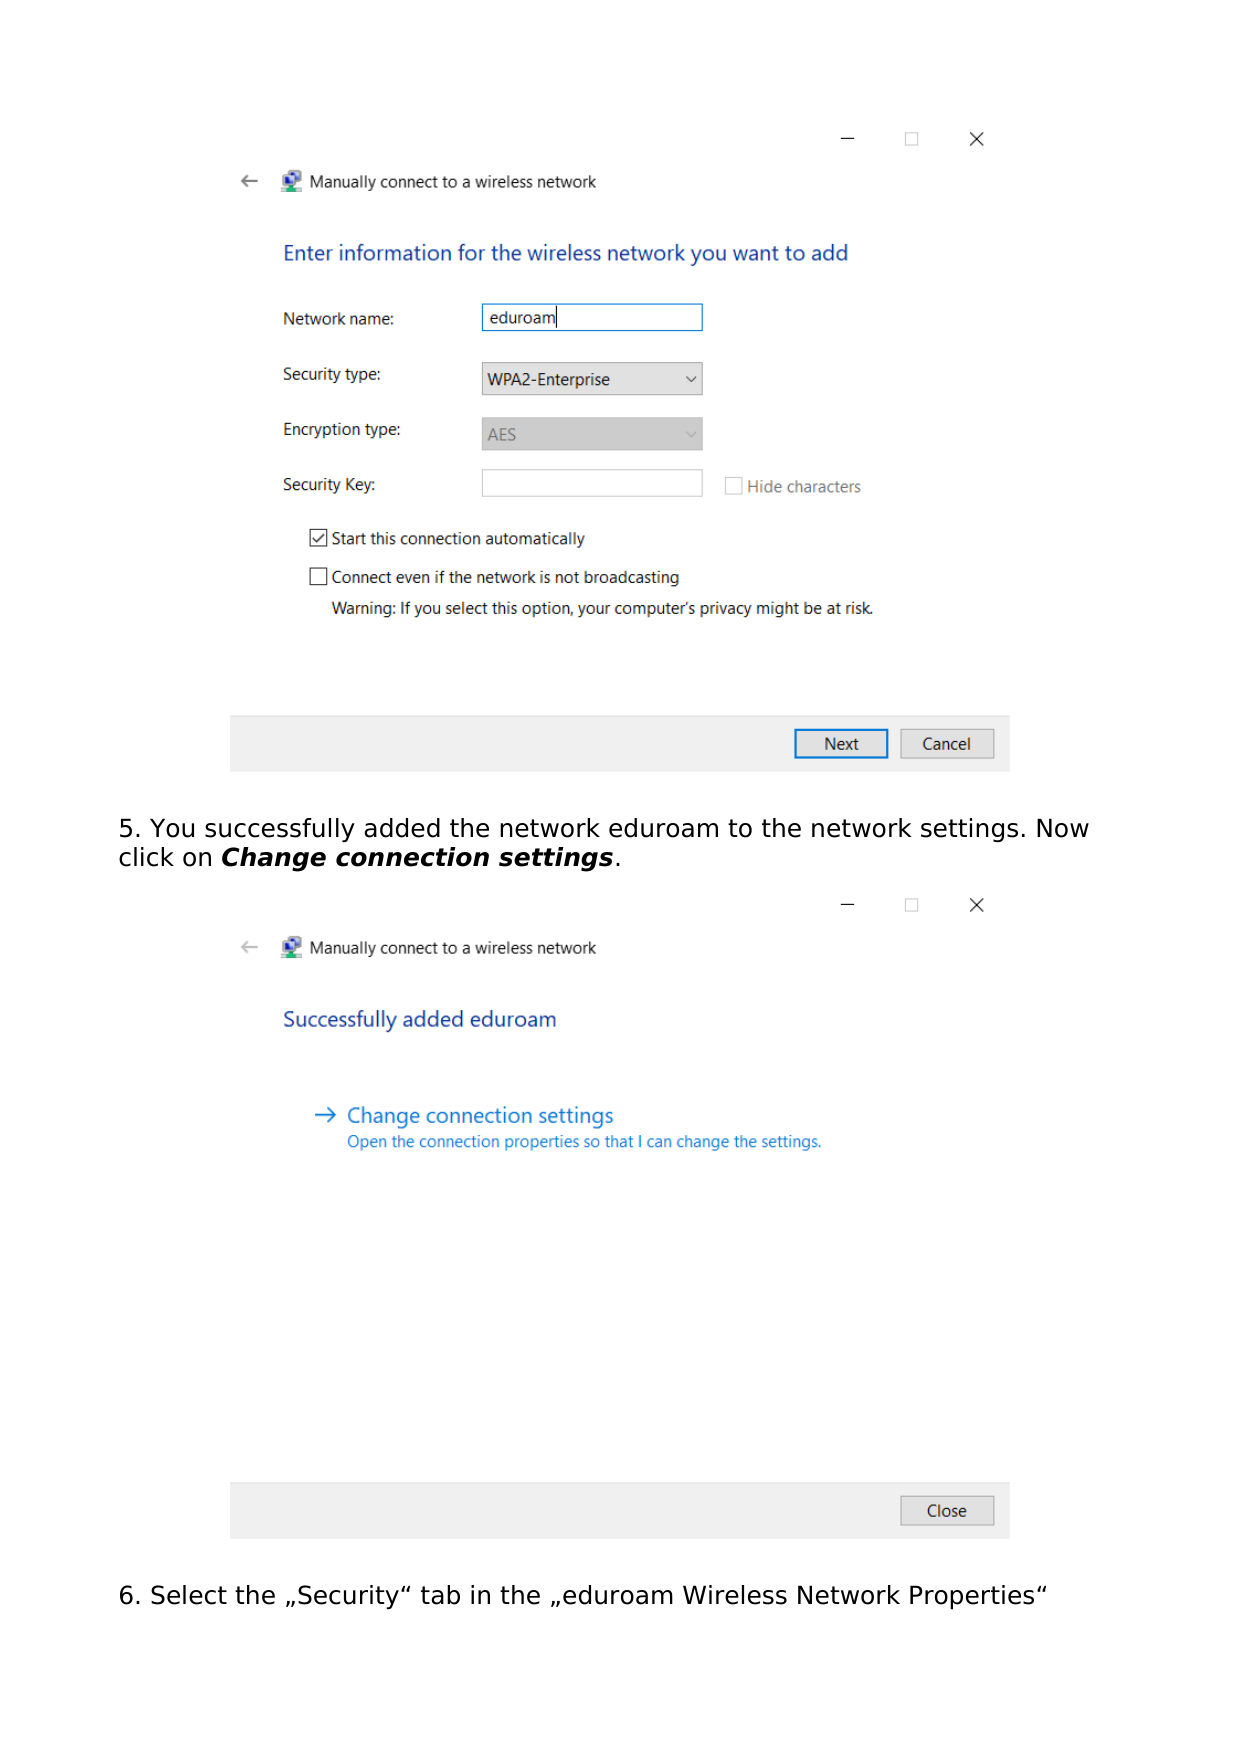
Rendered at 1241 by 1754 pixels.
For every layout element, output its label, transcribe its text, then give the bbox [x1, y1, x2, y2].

picture [229, 885, 1011, 1540]
text 6. Select the „Security“ tab in the „eduroam Wireless Network Properties“ [118, 1581, 1122, 1610]
picture [229, 118, 1011, 773]
text 5. You successfully added the network eduroam to the network settings. Now click on Change connection settings. [118, 814, 1122, 872]
